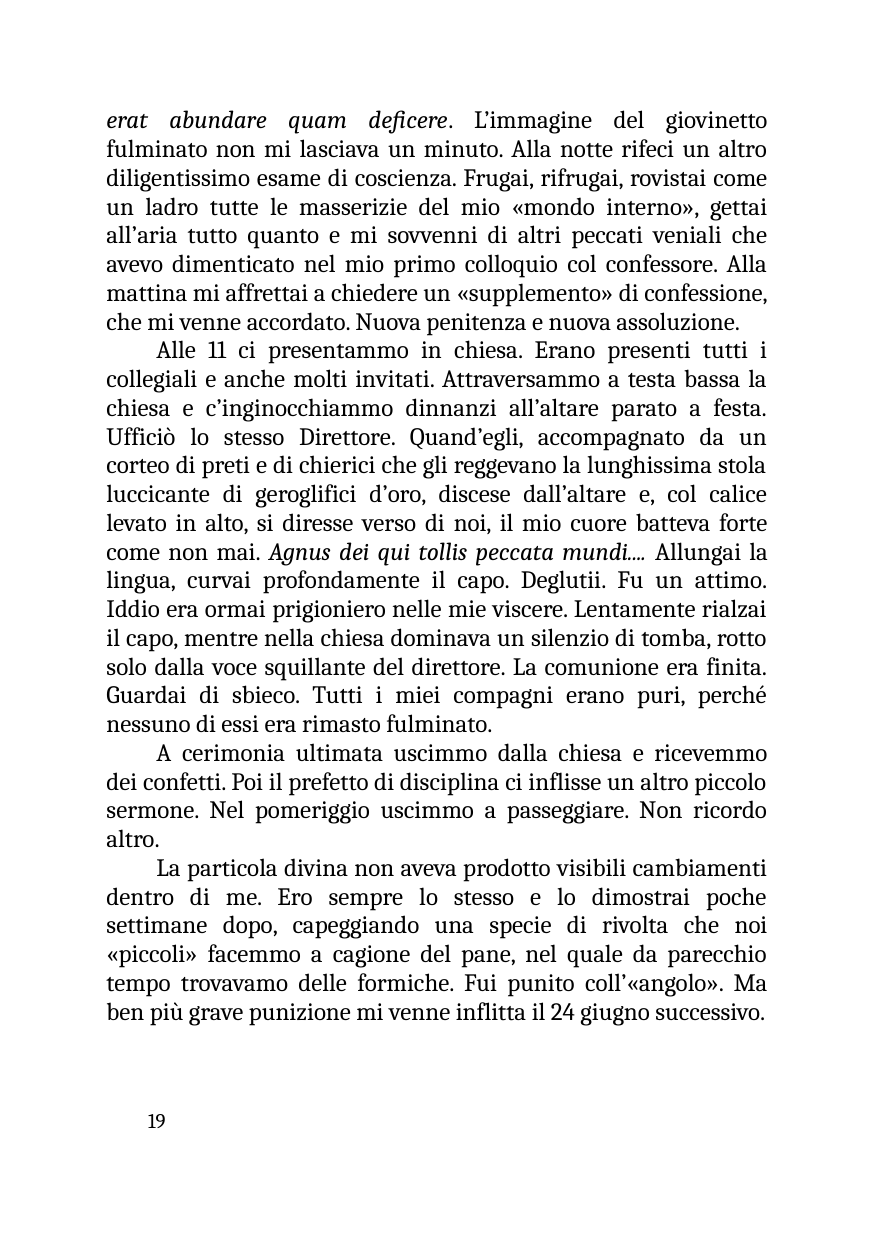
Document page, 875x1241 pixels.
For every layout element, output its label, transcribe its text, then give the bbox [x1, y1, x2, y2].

text Alle 11 ci presentammo in chiesa. Erano presenti tutti i collegiali e anche molti invitati. Attraversammo a testa bassa la chiesa e c’inginocchiammo dinnanzi all’altare parato a festa. Ufficiò lo stesso Direttore. Quand’egli, accompagnato da un corteo di preti e di chierici che gli reggevano la lunghissima stola luccicante di geroglifici d’oro, discese dall’altare e, col calice levato in alto, si diresse verso di noi, il mio cuore batteva forte come non mai. Agnus dei qui tollis peccata mundi.... Allungai la lingua, curvai profondamente il capo. Deglutii. Fu un attimo. Iddio era ormai prigioniero nelle mie viscere. Lentamente rialzai il capo, mentre nella chiesa dominava un silenzio di tomba, rotto solo dalla voce squillante del direttore. La comunione era finita. Guardai di sbieco. Tutti i miei compagni erano puri, perché nessuno di essi era rimasto fulminato. [106, 336, 768, 739]
text La particola divina non aveva prodotto visibili cambiamenti dentro di me. Ero sempre lo stesso e lo dimostrai poche settimane dopo, capeggiando una specie di rivolta che noi «piccoli» facemmo a cagione del pane, nel quale da parecchio tempo trovavamo delle formiche. Fui punito coll’«angolo». Ma ben più grave punizione mi venne inflitta il 24 giugno successivo. [106, 854, 768, 1026]
text erat abundare quam deficere. L’immagine del giovinetto fulminato non mi lasciava un minuto. Alla notte rifeci un altro diligentissimo esame di coscienza. Frugai, rifrugai, rovistai come un ladro tutte le masserizie del mio «mondo interno», gettai all’aria tutto quanto e mi sovvenni di altri peccati veniali che avevo dimenticato nel mio primo colloquio col confessore. Alla mattina mi affrettai a chiedere un «supplemento» di confessione, che mi venne accordato. Nuova penitenza e nuova assoluzione. [106, 106, 768, 336]
text A cerimonia ultimata uscimmo dalla chiesa e ricevemmo dei confetti. Poi il prefetto di disciplina ci inflisse un altro piccolo sermone. Nel pomeriggio uscimmo a passeggiare. Non ricordo altro. [106, 739, 768, 854]
